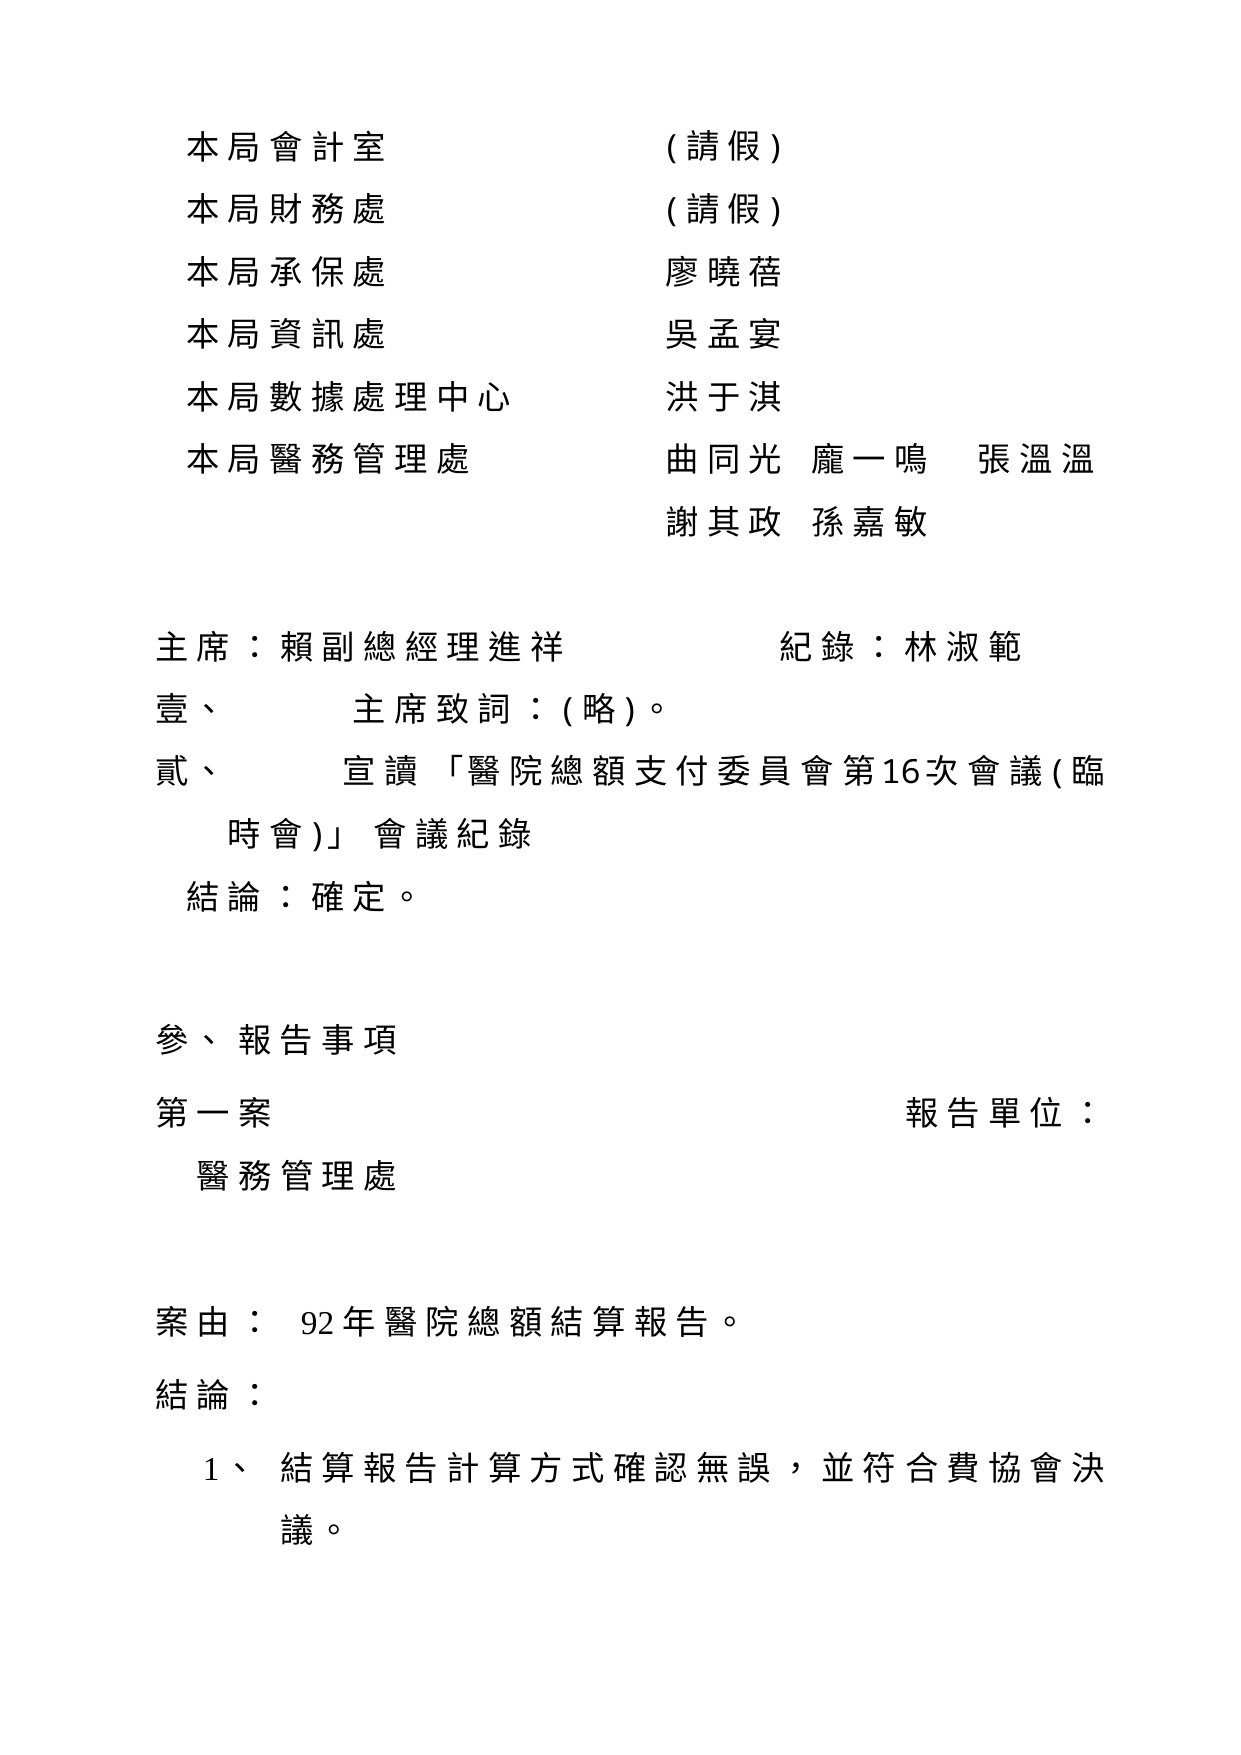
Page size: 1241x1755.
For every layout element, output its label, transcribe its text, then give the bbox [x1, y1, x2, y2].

table_cell [804, 165, 966, 228]
table_cell 本局會計室 [179, 103, 653, 165]
list 結算報告計算方式確認無誤，並符合費協會決議。 [201, 1424, 1119, 1549]
table_cell 孫嘉敏 [804, 478, 966, 540]
text 主席：賴副總經理進祥 紀錄：林淑範 [151, 603, 1119, 665]
table_cell [966, 228, 1116, 290]
table_cell 廖曉蓓 [654, 228, 803, 290]
table_cell [804, 228, 966, 290]
table_cell 本局財務處 [179, 165, 653, 228]
table_cell (請假) [654, 165, 803, 228]
table_cell 張溫溫 [966, 415, 1116, 478]
text 參、報告事項 [151, 997, 1119, 1059]
table_cell [966, 103, 1116, 165]
text 結論：確定。 [176, 853, 1119, 915]
table_cell 曲同光 [654, 415, 803, 478]
list 宣讀「醫院總額支付委員會第16次會議(臨時會)」會議紀錄 [151, 728, 1119, 853]
table_cell 龐一鳴 [804, 415, 966, 478]
table_cell [804, 353, 966, 415]
table_cell 本局醫務管理處 [179, 415, 653, 478]
table_cell (請假) [654, 103, 803, 165]
table_cell [966, 353, 1116, 415]
table_cell 本局數據處理中心 [179, 353, 653, 415]
text 結論： [151, 1351, 1119, 1413]
table_cell 謝其政 [654, 478, 803, 540]
table_cell [966, 290, 1116, 353]
text 第一案 報告單位：醫務管理處 [151, 1069, 1119, 1194]
table_cell [966, 165, 1116, 228]
table_cell 本局資訊處 [179, 290, 653, 353]
list 主席致詞：(略)。 [151, 665, 1119, 728]
table_cell 洪于淇 [654, 353, 803, 415]
table_cell [804, 103, 966, 165]
table_cell 本局承保處 [179, 228, 653, 290]
table_cell [179, 478, 653, 540]
text 案由： 92年醫院總額結算報告。 [151, 1278, 1119, 1340]
table_cell [966, 478, 1116, 540]
table_cell [804, 290, 966, 353]
table_cell 吳孟宴 [654, 290, 803, 353]
